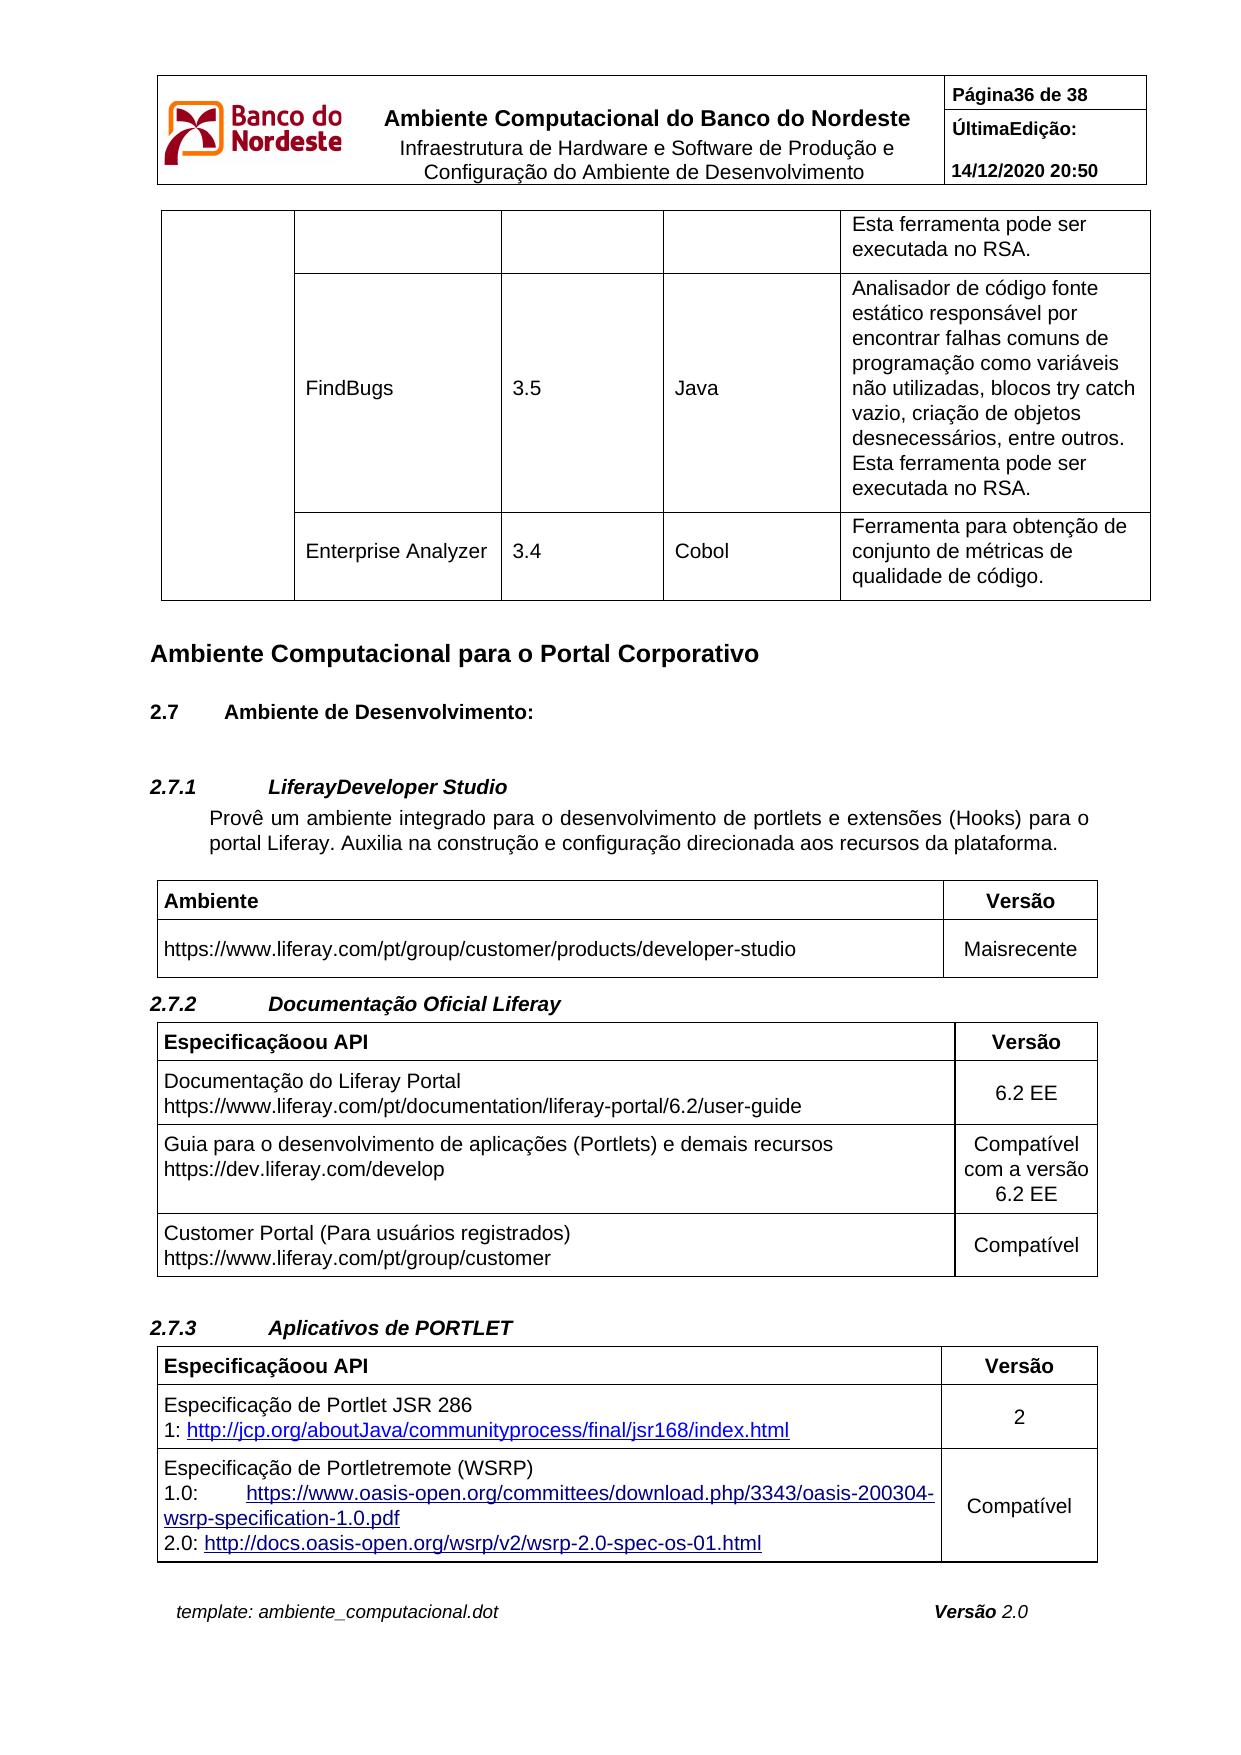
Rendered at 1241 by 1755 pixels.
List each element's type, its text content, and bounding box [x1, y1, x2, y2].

table_cell Maisrecente [944, 920, 1097, 977]
table_cell https://www.liferay.com/pt/group/customer/products/developer-studio [158, 920, 943, 977]
table_cell Enterprise Analyzer [295, 513, 501, 600]
table_cell Cobol [664, 513, 840, 600]
subtitle Documentação Oficial Liferay [150, 991, 1090, 1016]
table_header Especificaçãoou API [158, 1023, 954, 1060]
subtitle Aplicativos de PORTLET [150, 1314, 1090, 1339]
table_cell Esta ferramenta pode ser executada no RSA. [841, 211, 1150, 273]
table_cell Customer Portal (Para usuários registrados) https://www.liferay.com/pt/group/customer [158, 1214, 954, 1276]
table_cell Ferramenta para obtenção de conjunto de métricas de qualidade de código. [841, 513, 1150, 600]
table_header Versão [942, 1347, 1097, 1384]
subtitle Ambiente de Desenvolvimento: [150, 699, 1090, 749]
table_header Especificaçãoou API [158, 1347, 941, 1384]
table_header Versão [944, 881, 1097, 919]
table_cell 6.2 EE [956, 1061, 1097, 1124]
table_cell FindBugs [295, 274, 501, 512]
table_cell Guia para o desenvolvimento de aplicações (Portlets) e demais recursos https://dev.liferay.com/develop [158, 1125, 954, 1212]
table_cell 3.4 [502, 513, 663, 600]
table_cell 3.5 [502, 274, 663, 512]
table_cell Compatível [956, 1214, 1097, 1276]
table_cell Especificação de Portlet JSR 286 1: http://jcp.org/aboutJava/communityprocess/final/jsr168/index.html [158, 1385, 941, 1448]
text Provê um ambiente integrado para o desenvolvimento de portlets e extensões (Hooks) para o portal Liferay. Auxilia na construção e configuração direcionada aos recursos da plataforma. [209, 805, 1090, 855]
table_cell Java [664, 274, 840, 512]
table_cell [502, 211, 663, 273]
table_cell [295, 211, 501, 273]
table_cell [162, 211, 294, 600]
table_cell [664, 211, 840, 273]
subtitle Ambiente Computacional para o Portal Corporativo [150, 639, 1090, 668]
table_cell Documentação do Liferay Portal https://www.liferay.com/pt/documentation/liferay-portal/6.2/user-guide [158, 1061, 954, 1124]
table_header Versão [956, 1023, 1097, 1060]
table_cell Compatível [942, 1449, 1097, 1561]
table_cell Compatível com a versão 6.2 EE [956, 1125, 1097, 1212]
subtitle LiferayDeveloper Studio [150, 774, 1090, 799]
table_cell Analisador de código fonte estático responsável por encontrar falhas comuns de programação como variáveis não utilizadas, blocos try catch vazio, criação de objetos desnecessários, entre outros. Esta ferramenta pode ser executada no RSA. [841, 274, 1150, 512]
table_cell 2 [942, 1385, 1097, 1448]
table_cell Especificação de Portletremote (WSRP) 1.0: https://www.oasis-open.org/committees/download.php/3343/oasis-200304-wsrp-specification-1.0.pdf 2.0: http://docs.oasis-open.org/wsrp/v2/wsrp-2.0-spec-os-01.html [158, 1449, 941, 1561]
table_header Ambiente [158, 881, 943, 919]
